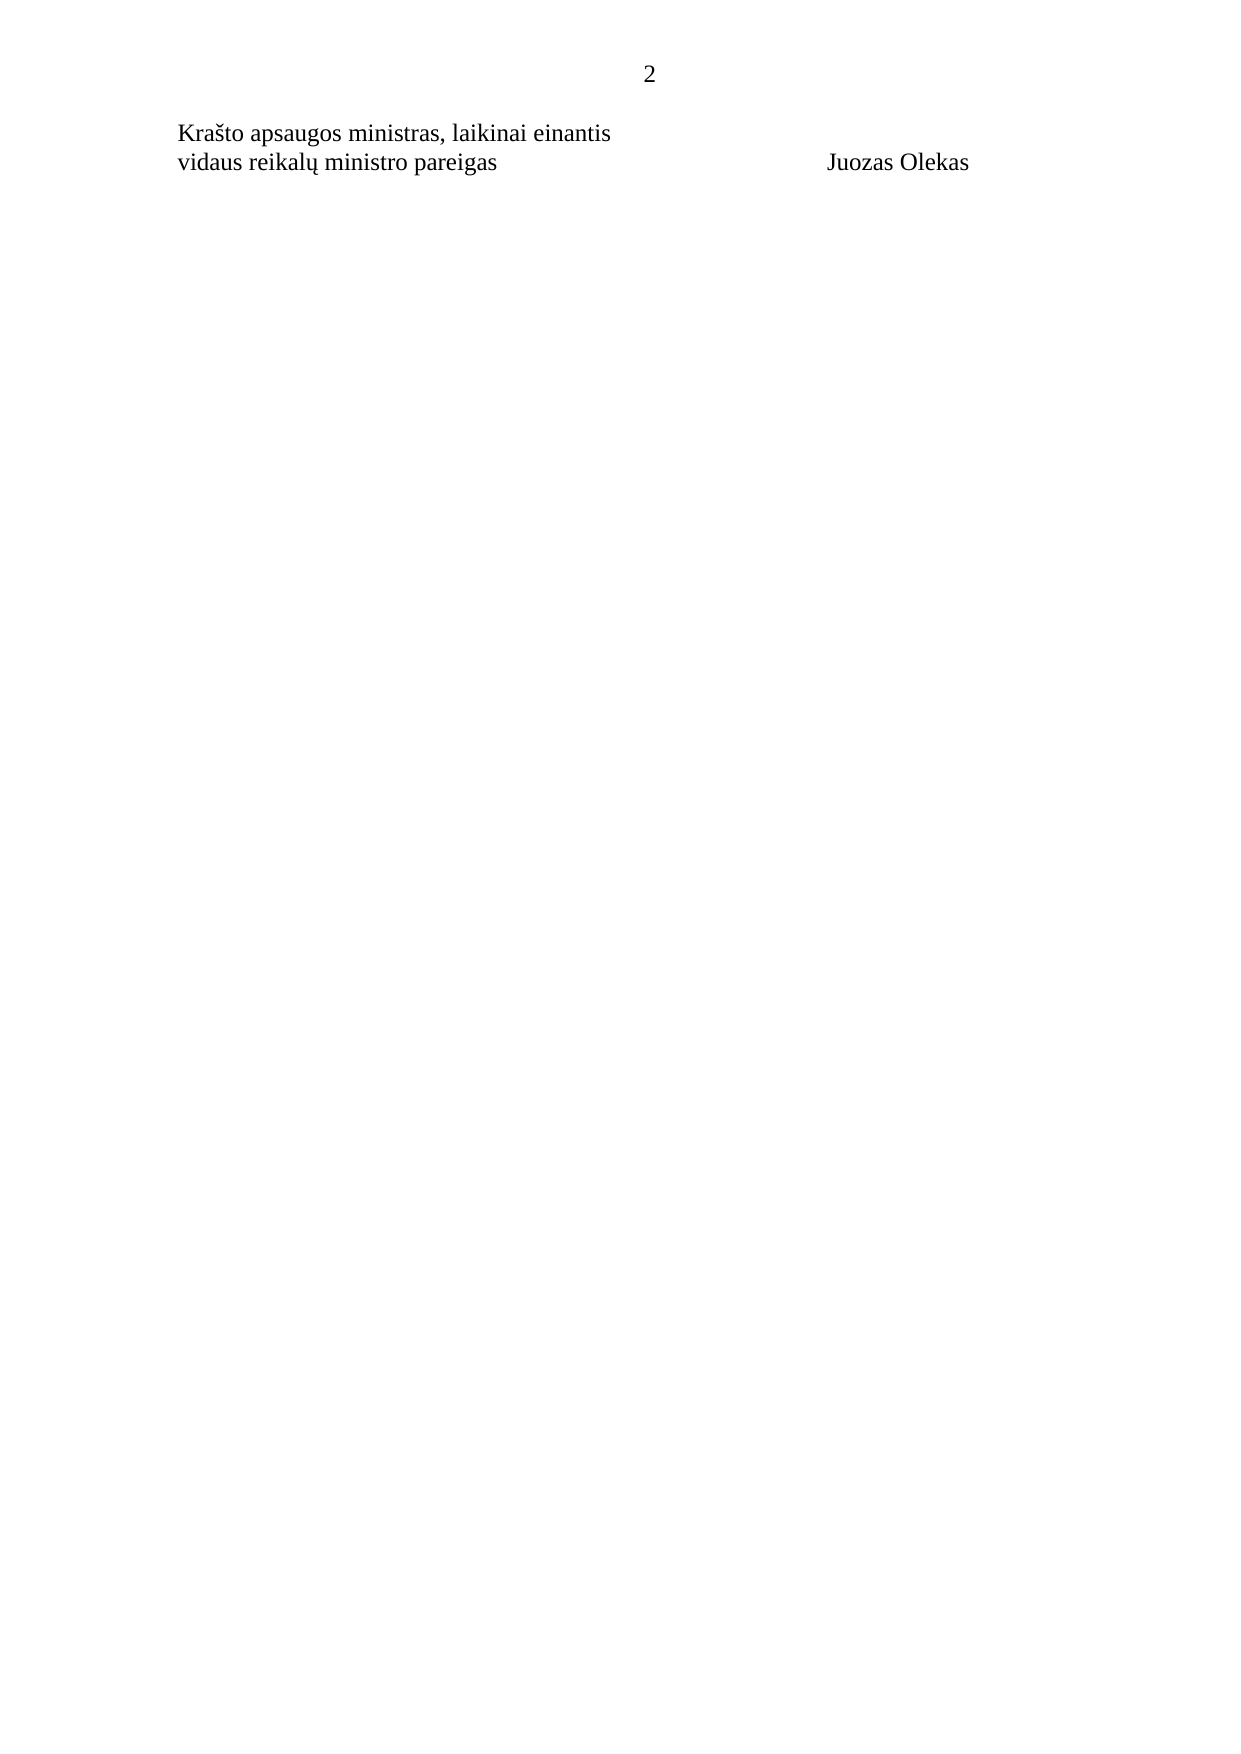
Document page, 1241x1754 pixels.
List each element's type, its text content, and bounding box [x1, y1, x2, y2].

text vidaus reikalų ministro pareigas Juozas Olekas [177, 147, 1122, 176]
text Krašto apsaugos ministras, laikinai einantis [177, 118, 1122, 147]
